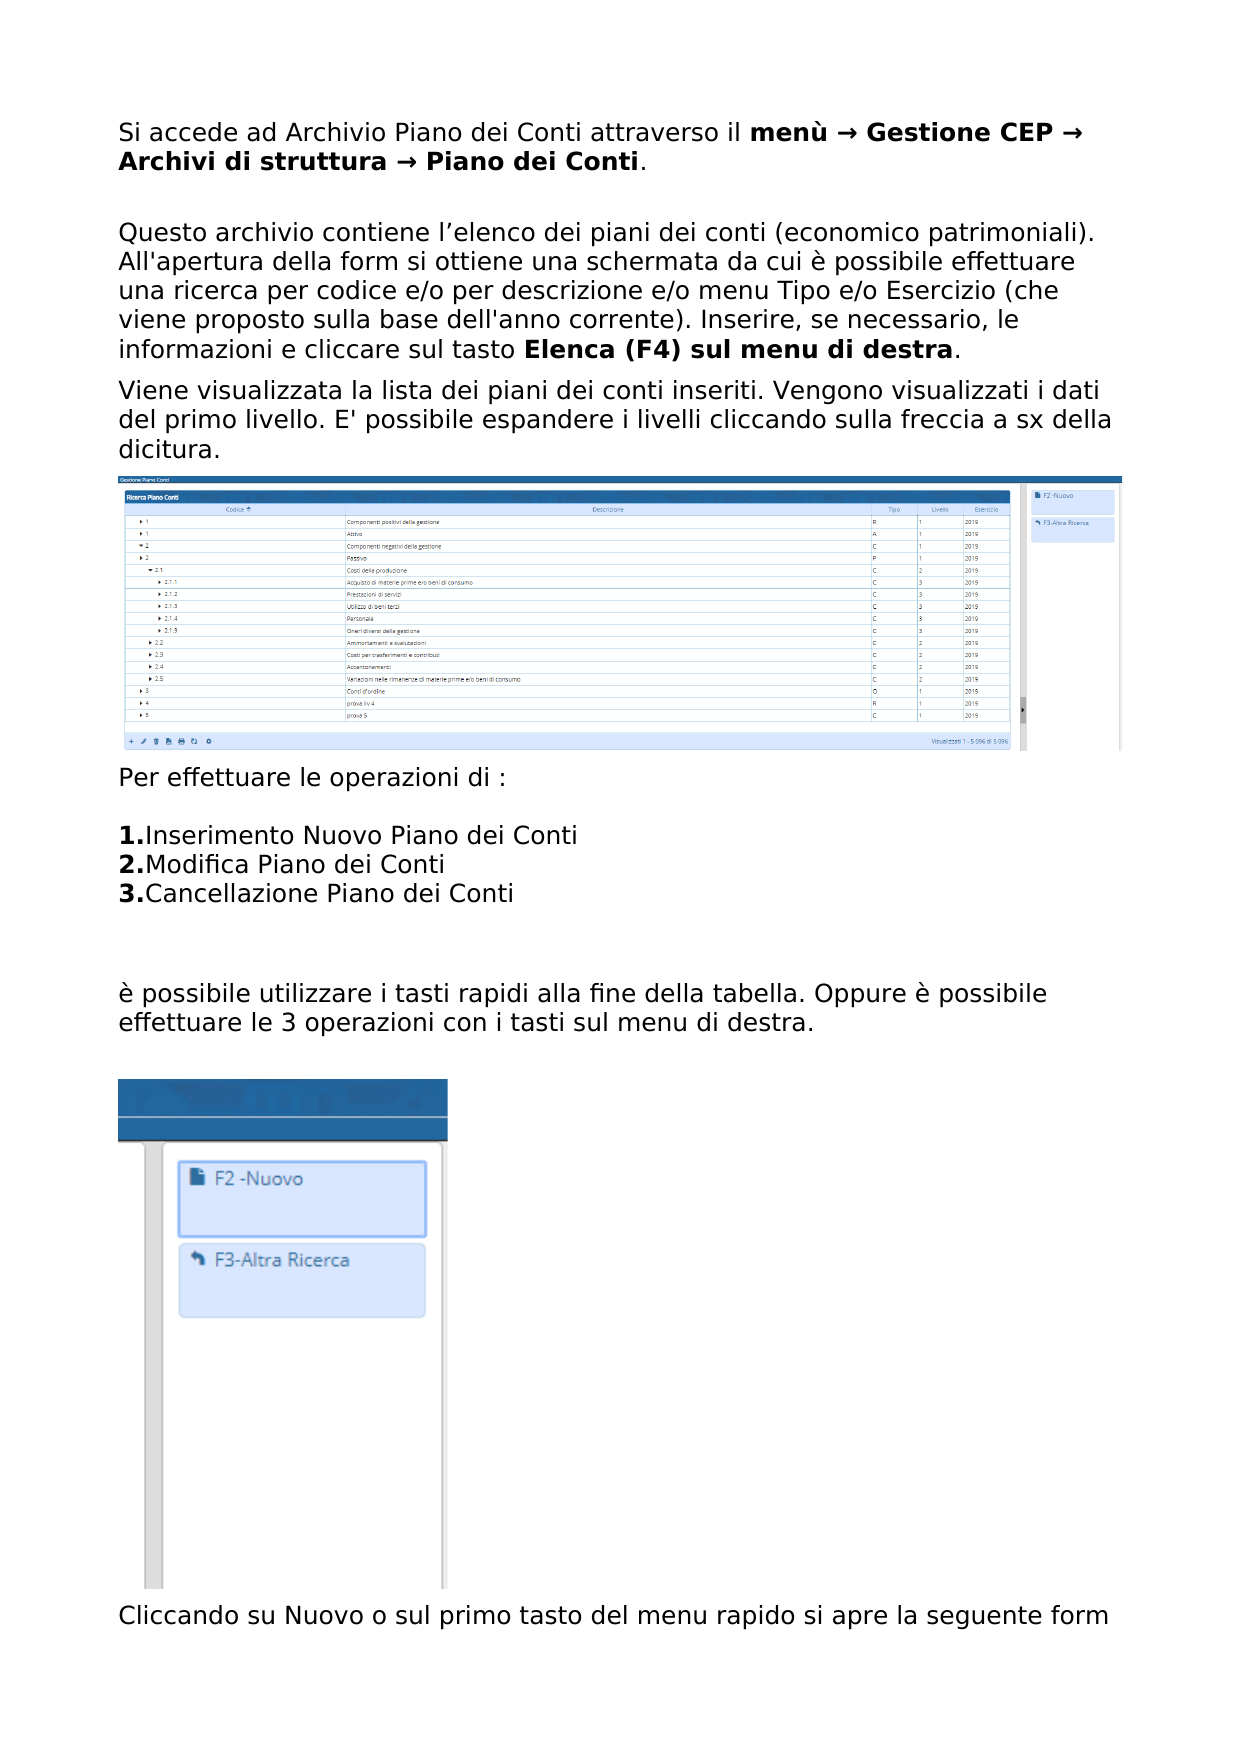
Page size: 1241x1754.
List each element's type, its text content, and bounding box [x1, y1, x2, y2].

text Viene visualizzata la lista dei piani dei conti inseriti. Vengono visualizzati i dati del primo livello. E' possibile espandere i livelli cliccando sulla freccia a sx della dicitura. [118, 376, 1122, 464]
picture [118, 476, 1123, 751]
text è possibile utilizzare i tasti rapidi alla fine della tabella. Oppure è possibile effettuare le 3 operazioni con i tasti sul menu di destra. [118, 979, 1122, 1067]
picture [118, 1079, 448, 1589]
text Cliccando su Nuovo o sul primo tasto del menu rapido si apre la seguente form [118, 1601, 1122, 1631]
text Questo archivio contiene l’elenco dei piani dei conti (economico patrimoniali). All'apertura della form si ottiene una schermata da cui è possibile effettuare una ricerca per codice e/o per descrizione e/o menu Tipo e/o Esercizio (che viene proposto sulla base dell'anno corrente). Inserire, se necessario, le informazioni e cliccare sul tasto Elenca (F4) sul menu di destra. [118, 218, 1122, 364]
text Per effettuare le operazioni di : 1.Inserimento Nuovo Piano dei Conti 2.Modifica Piano dei Conti 3.Cancellazione Piano dei Conti [118, 763, 1122, 967]
text Si accede ad Archivio Piano dei Conti attraverso il menù → Gestione CEP → Archivi di struttura → Piano dei Conti. [118, 118, 1122, 206]
